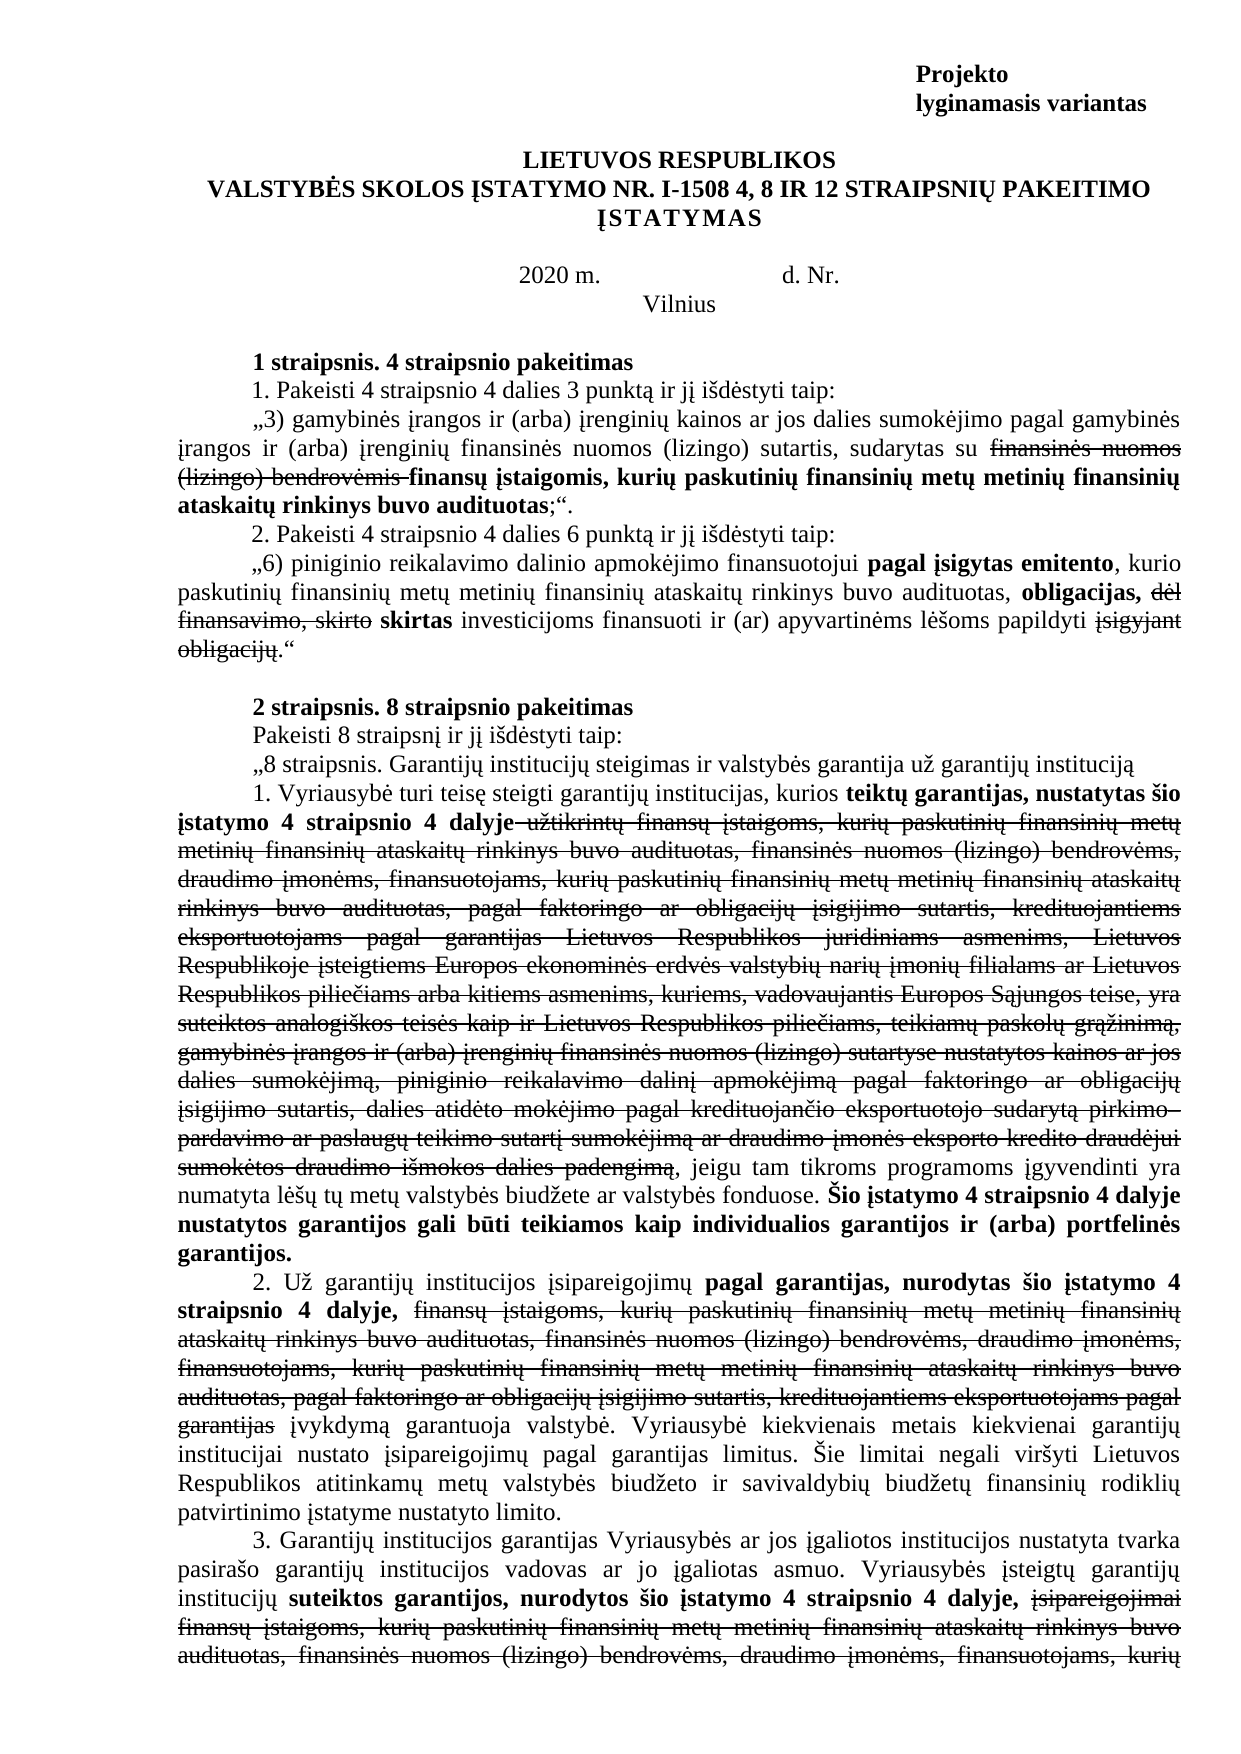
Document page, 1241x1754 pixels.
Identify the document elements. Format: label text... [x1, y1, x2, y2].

text 2. Pakeisti 4 straipsnio 4 dalies 6 punktą ir jį išdėstyti taip: [177, 519, 1181, 548]
text „6) piniginio reikalavimo dalinio apmokėjimo finansuotojui pagal įsigytas emitento, kurio paskutinių finansinių metų metinių finansinių ataskaitų rinkinys buvo audituotas, obligacijas, dėl finansavimo, skirto skirtas investicijoms finansuoti ir (ar) apyvartinėms lėšoms papildyti įsigyjant obligacijų.“ [177, 548, 1181, 663]
text „8 straipsnis. Garantijų institucijų steigimas ir valstybės garantija už garantijų instituciją [177, 749, 1181, 778]
text LIETUVOS RESPUBLIKOS VALSTYBĖS SKOLOS ĮSTATYMO NR. I-1508 4, 8 IR 12 STRAIPSNIŲ PAKEITIMO [177, 145, 1181, 203]
text 3. Garantijų institucijos garantijas Vyriausybės ar jos įgaliotos institucijos nustatyta tvarka pasirašo garantijų institucijos vadovas ar jo įgaliotas asmuo. Vyriausybės įsteigtų garantijų institucijų suteiktos garantijos, nurodytos šio įstatymo 4 straipsnio 4 dalyje, įsipareigojimai finansų įstaigoms, kurių paskutinių finansinių metų metinių finansinių ataskaitų rinkinys buvo audituotas, finansinės nuomos (lizingo) bendrovėms, draudimo įmonėms, finansuotojams, kurių paskutinių finansinių metų metinių finansinių ataskaitų rinkinys buvo audituotas, pagal faktoringo ar obligacijų įsigijimo sutartis, kredituojantiems eksportuotojams pagal garantijas prilyginami prilyginamos valstybės garantijai. [177, 1525, 1181, 1627]
text lyginamasis variantas [916, 88, 1181, 117]
text 2. Už garantijų institucijos įsipareigojimų pagal garantijas, nurodytas šio įstatymo 4 straipsnio 4 dalyje, finansų įstaigoms, kurių paskutinių finansinių metų metinių finansinių ataskaitų rinkinys buvo audituotas, finansinės nuomos (lizingo) bendrovėms, draudimo įmonėms, finansuotojams, kurių paskutinių finansinių metų metinių finansinių ataskaitų rinkinys buvo audituotas, pagal faktoringo ar obligacijų įsigijimo sutartis, kredituojantiems eksportuotojams pagal garantijas įvykdymą garantuoja valstybė. Vyriausybė kiekvienais metais kiekvienai garantijų institucijai nustato įsipareigojimų pagal garantijas limitus. Šie limitai negali viršyti Lietuvos Respublikos atitinkamų metų valstybės biudžeto ir savivaldybių biudžetų finansinių rodiklių patvirtinimo įstatyme nustatyto limito. [177, 1369, 1181, 1397]
text 2020 m. d. Nr. [177, 260, 1181, 289]
text Pakeisti 8 straipsnį ir jį išdėstyti taip: [177, 720, 1181, 749]
text Vilnius [177, 289, 1181, 318]
text 2. Už garantijų institucijos įsipareigojimų pagal garantijas, nurodytas šio įstatymo 4 straipsnio 4 dalyje, finansų įstaigoms, kurių paskutinių finansinių metų metinių finansinių ataskaitų rinkinys buvo audituotas, finansinės nuomos (lizingo) bendrovėms, draudimo įmonėms, finansuotojams, kurių paskutinių finansinių metų metinių finansinių ataskaitų rinkinys buvo audituotas, pagal faktoringo ar obligacijų įsigijimo sutartis, kredituojantiems eksportuotojams pagal garantijas įvykdymą garantuoja valstybė. Vyriausybė kiekvienais metais kiekvienai garantijų institucijai nustato įsipareigojimų pagal garantijas limitus. Šie limitai negali viršyti Lietuvos Respublikos atitinkamų metų valstybės biudžeto ir savivaldybių biudžetų finansinių rodiklių patvirtinimo įstatyme nustatyto limito. [177, 1398, 1181, 1525]
text 2. Už garantijų institucijos įsipareigojimų pagal garantijas, nurodytas šio įstatymo 4 straipsnio 4 dalyje, finansų įstaigoms, kurių paskutinių finansinių metų metinių finansinių ataskaitų rinkinys buvo audituotas, finansinės nuomos (lizingo) bendrovėms, draudimo įmonėms, finansuotojams, kurių paskutinių finansinių metų metinių finansinių ataskaitų rinkinys buvo audituotas, pagal faktoringo ar obligacijų įsigijimo sutartis, kredituojantiems eksportuotojams pagal garantijas įvykdymą garantuoja valstybė. Vyriausybė kiekvienais metais kiekvienai garantijų institucijai nustato įsipareigojimų pagal garantijas limitus. Šie limitai negali viršyti Lietuvos Respublikos atitinkamų metų valstybės biudžeto ir savivaldybių biudžetų finansinių rodiklių patvirtinimo įstatyme nustatyto limito. [177, 1267, 1181, 1340]
text 1 straipsnis. 4 straipsnio pakeitimas [177, 347, 1181, 375]
text „3) gamybinės įrangos ir (arba) įrenginių kainos ar jos dalies sumokėjimo pagal gamybinės įrangos ir (arba) įrenginių finansinės nuomos (lizingo) sutartis, sudarytas su finansinės nuomos (lizingo) bendrovėmis finansų įstaigomis, kurių paskutinių finansinių metų metinių finansinių ataskaitų rinkinys buvo audituotas;“. [177, 404, 1181, 519]
text 2. Už garantijų institucijos įsipareigojimų pagal garantijas, nurodytas šio įstatymo 4 straipsnio 4 dalyje, finansų įstaigoms, kurių paskutinių finansinių metų metinių finansinių ataskaitų rinkinys buvo audituotas, finansinės nuomos (lizingo) bendrovėms, draudimo įmonėms, finansuotojams, kurių paskutinių finansinių metų metinių finansinių ataskaitų rinkinys buvo audituotas, pagal faktoringo ar obligacijų įsigijimo sutartis, kredituojantiems eksportuotojams pagal garantijas įvykdymą garantuoja valstybė. Vyriausybė kiekvienais metais kiekvienai garantijų institucijai nustato įsipareigojimų pagal garantijas limitus. Šie limitai negali viršyti Lietuvos Respublikos atitinkamų metų valstybės biudžeto ir savivaldybių biudžetų finansinių rodiklių patvirtinimo įstatyme nustatyto limito. [177, 1341, 1181, 1368]
text Projekto [916, 59, 1181, 88]
text ĮSTATYMAS [177, 203, 1181, 232]
text 2 straipsnis. 8 straipsnio pakeitimas [177, 692, 1181, 720]
text 3. Garantijų institucijos garantijas Vyriausybės ar jos įgaliotos institucijos nustatyta tvarka pasirašo garantijų institucijos vadovas ar jo įgaliotas asmuo. Vyriausybės įsteigtų garantijų institucijų suteiktos garantijos, nurodytos šio įstatymo 4 straipsnio 4 dalyje, įsipareigojimai finansų įstaigoms, kurių paskutinių finansinių metų metinių finansinių ataskaitų rinkinys buvo audituotas, finansinės nuomos (lizingo) bendrovėms, draudimo įmonėms, finansuotojams, kurių paskutinių finansinių metų metinių finansinių ataskaitų rinkinys buvo audituotas, pagal faktoringo ar obligacijų įsigijimo sutartis, kredituojantiems eksportuotojams pagal garantijas prilyginami prilyginamos valstybės garantijai. [177, 1628, 1181, 1656]
text 1. Pakeisti 4 straipsnio 4 dalies 3 punktą ir jį išdėstyti taip: [177, 375, 1181, 404]
text 1. Vyriausybė turi teisę steigti garantijų institucijas, kurios teiktų garantijas, nustatytas šio įstatymo 4 straipsnio 4 dalyje užtikrintų finansų įstaigoms, kurių paskutinių finansinių metų metinių finansinių ataskaitų rinkinys buvo audituotas, finansinės nuomos (lizingo) bendrovėms, draudimo įmonėms, finansuotojams, kurių paskutinių finansinių metų metinių finansinių ataskaitų rinkinys buvo audituotas, pagal faktoringo ar obligacijų įsigijimo sutartis, kredituojantiems eksportuotojams pagal garantijas Lietuvos Respublikos juridiniams asmenims, Lietuvos Respublikoje įsteigtiems Europos ekonominės erdvės valstybių narių įmonių filialams ar Lietuvos Respublikos piliečiams arba kitiems asmenims, kuriems, vadovaujantis Europos Sąjungos teise, yra suteiktos analogiškos teisės kaip ir Lietuvos Respublikos piliečiams, teikiamų paskolų grąžinimą, gamybinės įrangos ir (arba) įrenginių finansinės nuomos (lizingo) sutartyse nustatytos kainos ar jos dalies sumokėjimą, piniginio reikalavimo dalinį apmokėjimą pagal faktoringo ar obligacijų įsigijimo sutartis, dalies atidėto mokėjimo pagal kredituojančio eksportuotojo sudarytą pirkimo–pardavimo ar paslaugų teikimo sutartį sumokėjimą ar draudimo įmonės eksporto kredito draudėjui sumokėtos draudimo išmokos dalies padengimą, jeigu tam tikroms programoms įgyvendinti yra numatyta lėšų tų metų valstybės biudžete ar valstybės fonduose. Šio įstatymo 4 straipsnio 4 dalyje nustatytos garantijos gali būti teikiamos kaip individualios garantijos ir (arba) portfelinės garantijos. [177, 778, 1181, 851]
text 1. Vyriausybė turi teisę steigti garantijų institucijas, kurios teiktų garantijas, nustatytas šio įstatymo 4 straipsnio 4 dalyje užtikrintų finansų įstaigoms, kurių paskutinių finansinių metų metinių finansinių ataskaitų rinkinys buvo audituotas, finansinės nuomos (lizingo) bendrovėms, draudimo įmonėms, finansuotojams, kurių paskutinių finansinių metų metinių finansinių ataskaitų rinkinys buvo audituotas, pagal faktoringo ar obligacijų įsigijimo sutartis, kredituojantiems eksportuotojams pagal garantijas Lietuvos Respublikos juridiniams asmenims, Lietuvos Respublikoje įsteigtiems Europos ekonominės erdvės valstybių narių įmonių filialams ar Lietuvos Respublikos piliečiams arba kitiems asmenims, kuriems, vadovaujantis Europos Sąjungos teise, yra suteiktos analogiškos teisės kaip ir Lietuvos Respublikos piliečiams, teikiamų paskolų grąžinimą, gamybinės įrangos ir (arba) įrenginių finansinės nuomos (lizingo) sutartyse nustatytos kainos ar jos dalies sumokėjimą, piniginio reikalavimo dalinį apmokėjimą pagal faktoringo ar obligacijų įsigijimo sutartis, dalies atidėto mokėjimo pagal kredituojančio eksportuotojo sudarytą pirkimo–pardavimo ar paslaugų teikimo sutartį sumokėjimą ar draudimo įmonės eksporto kredito draudėjui sumokėtos draudimo išmokos dalies padengimą, jeigu tam tikroms programoms įgyvendinti yra numatyta lėšų tų metų valstybės biudžete ar valstybės fonduose. Šio įstatymo 4 straipsnio 4 dalyje nustatytos garantijos gali būti teikiamos kaip individualios garantijos ir (arba) portfelinės garantijos. [177, 1139, 1181, 1267]
